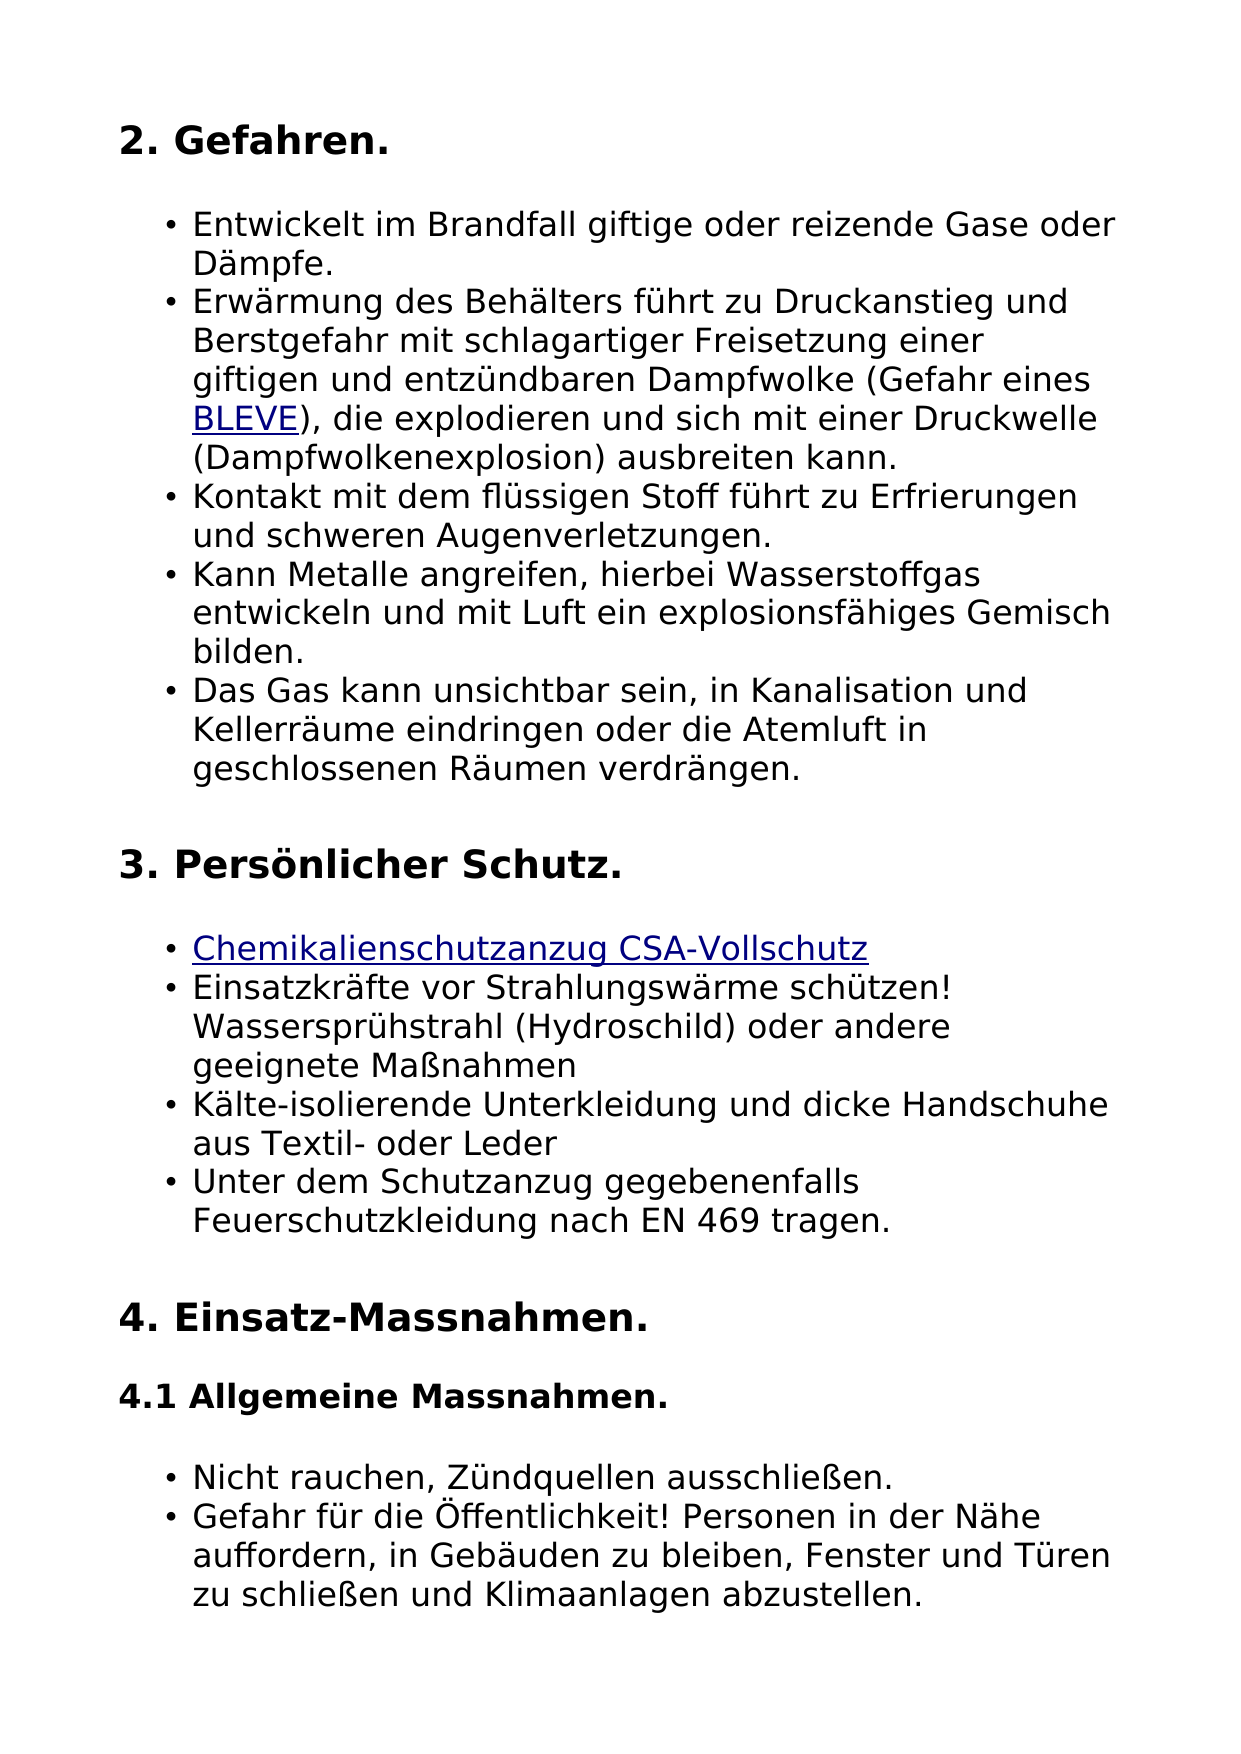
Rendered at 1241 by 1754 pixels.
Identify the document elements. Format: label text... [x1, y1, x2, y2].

list Einsatzkräfte vor Strahlungswärme schützen! Wassersprühstrahl (Hydroschild) oder andere geeignete Maßnahmen [177, 969, 1122, 1085]
subtitle 4. Einsatz-Massnahmen. [118, 1295, 1122, 1340]
list Kann Metalle angreifen, hierbei Wasserstoffgas entwickeln und mit Luft ein explosionsfähiges Gemisch bilden. [177, 555, 1122, 672]
list Unter dem Schutzanzug gegebenenfalls Feuerschutzkleidung nach EN 469 tragen. [177, 1163, 1122, 1241]
subtitle 2. Gefahren. [118, 118, 1122, 163]
list Entwickelt im Brandfall giftige oder reizende Gase oder Dämpfe. [177, 205, 1122, 283]
list Erwärmung des Behälters führt zu Druckanstieg und Berstgefahr mit schlagartiger Freisetzung einer giftigen und entzündbaren Dampfwolke (Gefahr eines BLEVE), die explodieren und sich mit einer Druckwelle (Dampfwolkenexplosion) ausbreiten kann. [177, 283, 1122, 477]
list Chemikalienschutzanzug CSA-Vollschutz [177, 930, 1122, 969]
list Das Gas kann unsichtbar sein, in Kanalisation und Kellerräume eindringen oder die Atemluft in geschlossenen Räumen verdrängen. [177, 672, 1122, 788]
list Kontakt mit dem flüssigen Stoff führt zu Erfrierungen und schweren Augenverletzungen. [177, 477, 1122, 555]
list Gefahr für die Öffentlichkeit! Personen in der Nähe auffordern, in Gebäuden zu bleiben, Fenster und Türen zu schließen und Klimaanlagen abzustellen. [177, 1497, 1122, 1614]
subtitle 4.1 Allgemeine Massnahmen. [118, 1378, 1122, 1417]
list Nicht rauchen, Zündquellen ausschließen. [177, 1459, 1122, 1497]
list Kälte-isolierende Unterkleidung und dicke Handschuhe aus Textil- oder Leder [177, 1085, 1122, 1163]
subtitle 3. Persönlicher Schutz. [118, 843, 1122, 888]
